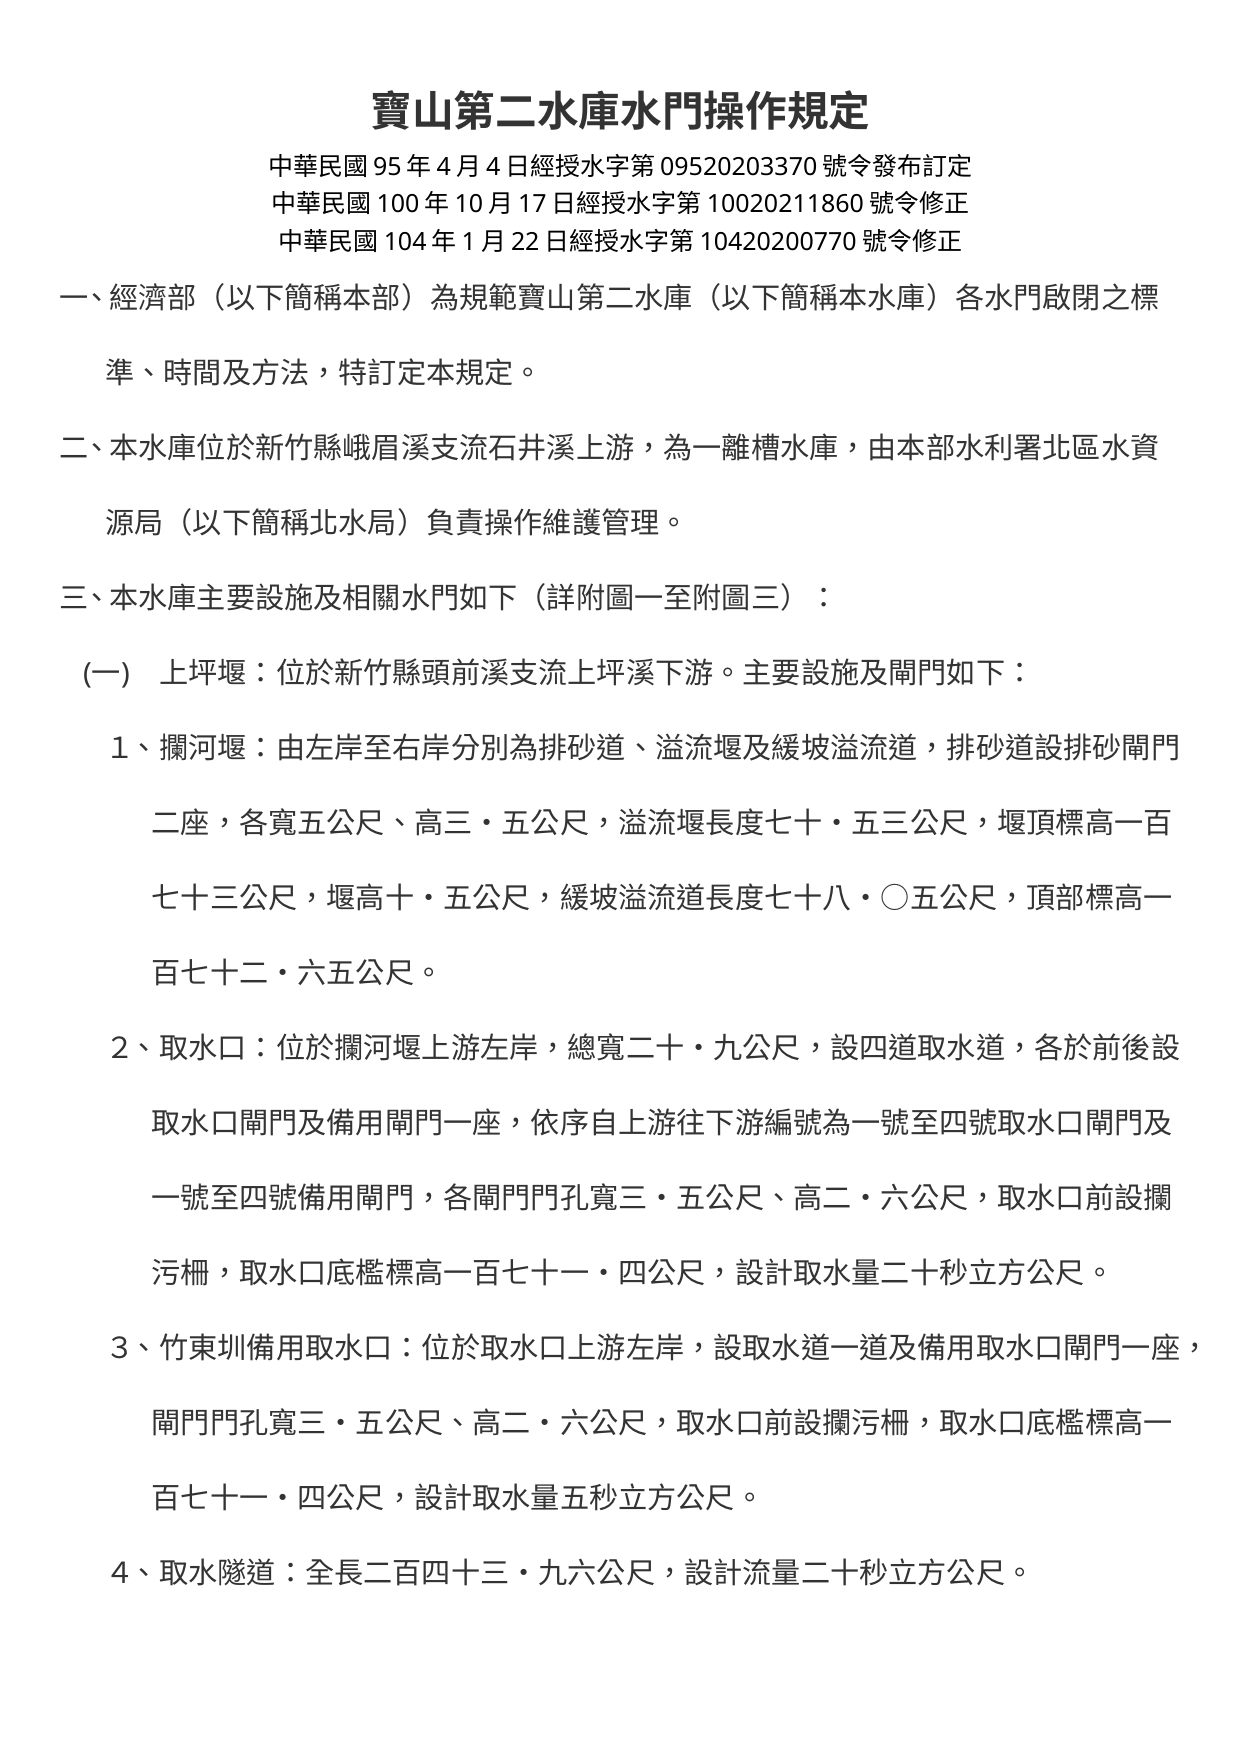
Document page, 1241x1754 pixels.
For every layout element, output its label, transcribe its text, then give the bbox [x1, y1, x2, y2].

text 中華民國95年4月4日經授水字第09520203370號令發布訂定 [59, 146, 1181, 183]
text 二、 本水庫位於新竹縣峨眉溪支流石井溪上游，為一離槽水庫，由本部水利署北區水資源局（以下簡稱北水局）負責操作維護管理。 [59, 408, 1181, 558]
text 一、 經濟部（以下簡稱本部）為規範寶山第二水庫（以下簡稱本水庫）各水門啟閉之標準、時間及方法，特訂定本規定。 [59, 258, 1181, 408]
text ３、 竹東圳備用取水口：位於取水口上游左岸，設取水道一道及備用取水口閘門一座，閘門門孔寬三‧五公尺、高二‧六公尺，取水口前設攔污柵，取水口底檻標高一百七十一‧四公尺，設計取水量五秒立方公尺。 [105, 1308, 1181, 1533]
text １、 攔河堰：由左岸至右岸分別為排砂道、溢流堰及緩坡溢流道，排砂道設排砂閘門二座，各寬五公尺、高三‧五公尺，溢流堰長度七十‧五三公尺，堰頂標高一百七十三公尺，堰高十‧五公尺，緩坡溢流道長度七十八‧○五公尺，頂部標高一百七十二‧六五公尺。 [105, 708, 1181, 1008]
text 中華民國104年1月22日經授水字第10420200770號令修正 [59, 221, 1181, 258]
text ２、 取水口：位於攔河堰上游左岸，總寬二十‧九公尺，設四道取水道，各於前後設取水口閘門及備用閘門一座，依序自上游往下游編號為一號至四號取水口閘門及一號至四號備用閘門，各閘門門孔寬三‧五公尺、高二‧六公尺，取水口前設攔污柵，取水口底檻標高一百七十一‧四公尺，設計取水量二十秒立方公尺。 [105, 1008, 1181, 1308]
text 三、 本水庫主要設施及相關水門如下（詳附圖一至附圖三）： [59, 558, 1181, 633]
text ４、 取水隧道：全長二百四十三‧九六公尺，設計流量二十秒立方公尺。 [105, 1533, 1181, 1608]
text 寶山第二水庫水門操作規定 [59, 71, 1181, 146]
text 中華民國100年10月17日經授水字第10020211860號令修正 [59, 183, 1181, 221]
text (一) 上坪堰：位於新竹縣頭前溪支流上坪溪下游。主要設施及閘門如下： [83, 633, 1181, 708]
